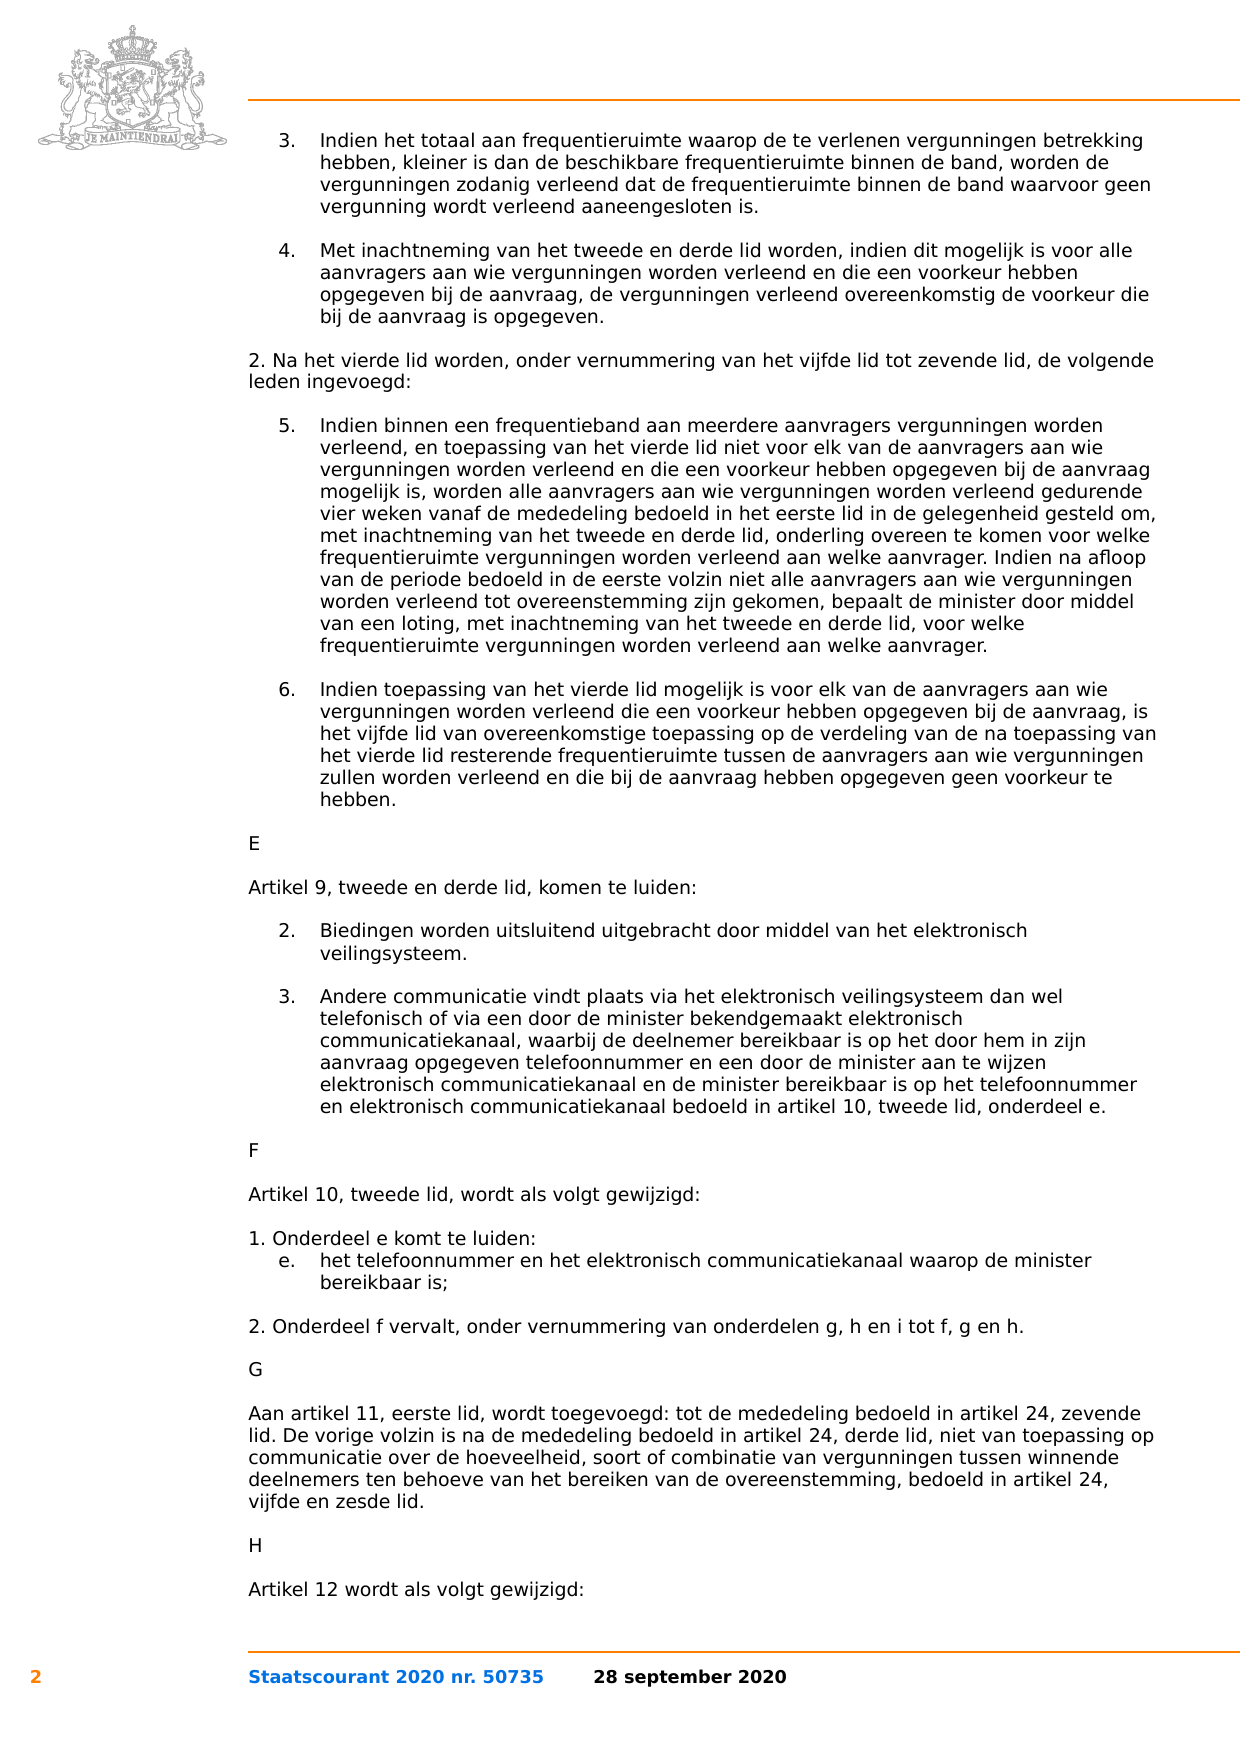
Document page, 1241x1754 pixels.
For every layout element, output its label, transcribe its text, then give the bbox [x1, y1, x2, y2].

text 1. Onderdeel e komt te luiden: [248, 1228, 1163, 1250]
text Aan artikel 11, eerste lid, wordt toegevoegd: tot de mededeling bedoeld in artikel 24, zevende lid. De vorige volzin is na de mededeling bedoeld in artikel 24, derde lid, niet van toepassing op communicatie over de hoeveelheid, soort of combinatie van vergunningen tussen winnende deelnemers ten behoeve van het bereiken van de overeenstemming, bedoeld in artikel 24, vijfde en zesde lid. [248, 1403, 1163, 1513]
text Artikel 12 wordt als volgt gewijzigd: [248, 1579, 1163, 1601]
text 3. Andere communicatie vindt plaats via het elektronisch veilingsysteem dan wel telefonisch of via een door de minister bekendgemaakt elektronisch communicatiekanaal, waarbij de deelnemer bereikbaar is op het door hem in zijn aanvraag opgegeven telefoonnummer en een door de minister aan te wijzen elektronisch communicatiekanaal en de minister bereikbaar is op het telefoonnummer en elektronisch communicatiekanaal bedoeld in artikel 10, tweede lid, onderdeel e. [278, 986, 1163, 1118]
text Artikel 10, tweede lid, wordt als volgt gewijzigd: [248, 1184, 1163, 1206]
text H [248, 1535, 1163, 1557]
text 6. Indien toepassing van het vierde lid mogelijk is voor elk van de aanvragers aan wie vergunningen worden verleend die een voorkeur hebben opgegeven bij de aanvraag, is het vijfde lid van overeenkomstige toepassing op de verdeling van de na toepassing van het vierde lid resterende frequentieruimte tussen de aanvragers aan wie vergunningen zullen worden verleend en die bij de aanvraag hebben opgegeven geen voorkeur te hebben. [278, 679, 1163, 811]
text 5. Indien binnen een frequentieband aan meerdere aanvragers vergunningen worden verleend, en toepassing van het vierde lid niet voor elk van de aanvragers aan wie vergunningen worden verleend en die een voorkeur hebben opgegeven bij de aanvraag mogelijk is, worden alle aanvragers aan wie vergunningen worden verleend gedurende vier weken vanaf de mededeling bedoeld in het eerste lid in de gelegenheid gesteld om, met inachtneming van het tweede en derde lid, onderling overeen te komen voor welke frequentieruimte vergunningen worden verleend aan welke aanvrager. Indien na afloop van de periode bedoeld in de eerste volzin niet alle aanvragers aan wie vergunningen worden verleend tot overeenstemming zijn gekomen, bepaalt de minister door middel van een loting, met inachtneming van het tweede en derde lid, voor welke frequentieruimte vergunningen worden verleend aan welke aanvrager. [278, 415, 1163, 657]
text G [248, 1359, 1163, 1381]
picture [38, 25, 227, 150]
text 2. Onderdeel f vervalt, onder vernummering van onderdelen g, h en i tot f, g en h. [248, 1316, 1163, 1337]
text 2. Na het vierde lid worden, onder vernummering van het vijfde lid tot zevende lid, de volgende leden ingevoegd: [248, 349, 1163, 393]
text 4. Met inachtneming van het tweede en derde lid worden, indien dit mogelijk is voor alle aanvragers aan wie vergunningen worden verleend en die een voorkeur hebben opgegeven bij de aanvraag, de vergunningen verleend overeenkomstig de voorkeur die bij de aanvraag is opgegeven. [278, 240, 1163, 328]
text e. het telefoonnummer en het elektronisch communicatiekanaal waarop de minister bereikbaar is; [278, 1250, 1163, 1294]
text 2. Biedingen worden uitsluitend uitgebracht door middel van het elektronisch veilingsysteem. [278, 920, 1163, 964]
text Artikel 9, tweede en derde lid, komen te luiden: [248, 877, 1163, 898]
text F [248, 1140, 1163, 1162]
text E [248, 833, 1163, 855]
text 3. Indien het totaal aan frequentieruimte waarop de te verlenen vergunningen betrekking hebben, kleiner is dan de beschikbare frequentieruimte binnen de band, worden de vergunningen zodanig verleend dat de frequentieruimte binnen de band waarvoor geen vergunning wordt verleend aaneengesloten is. [278, 130, 1163, 218]
